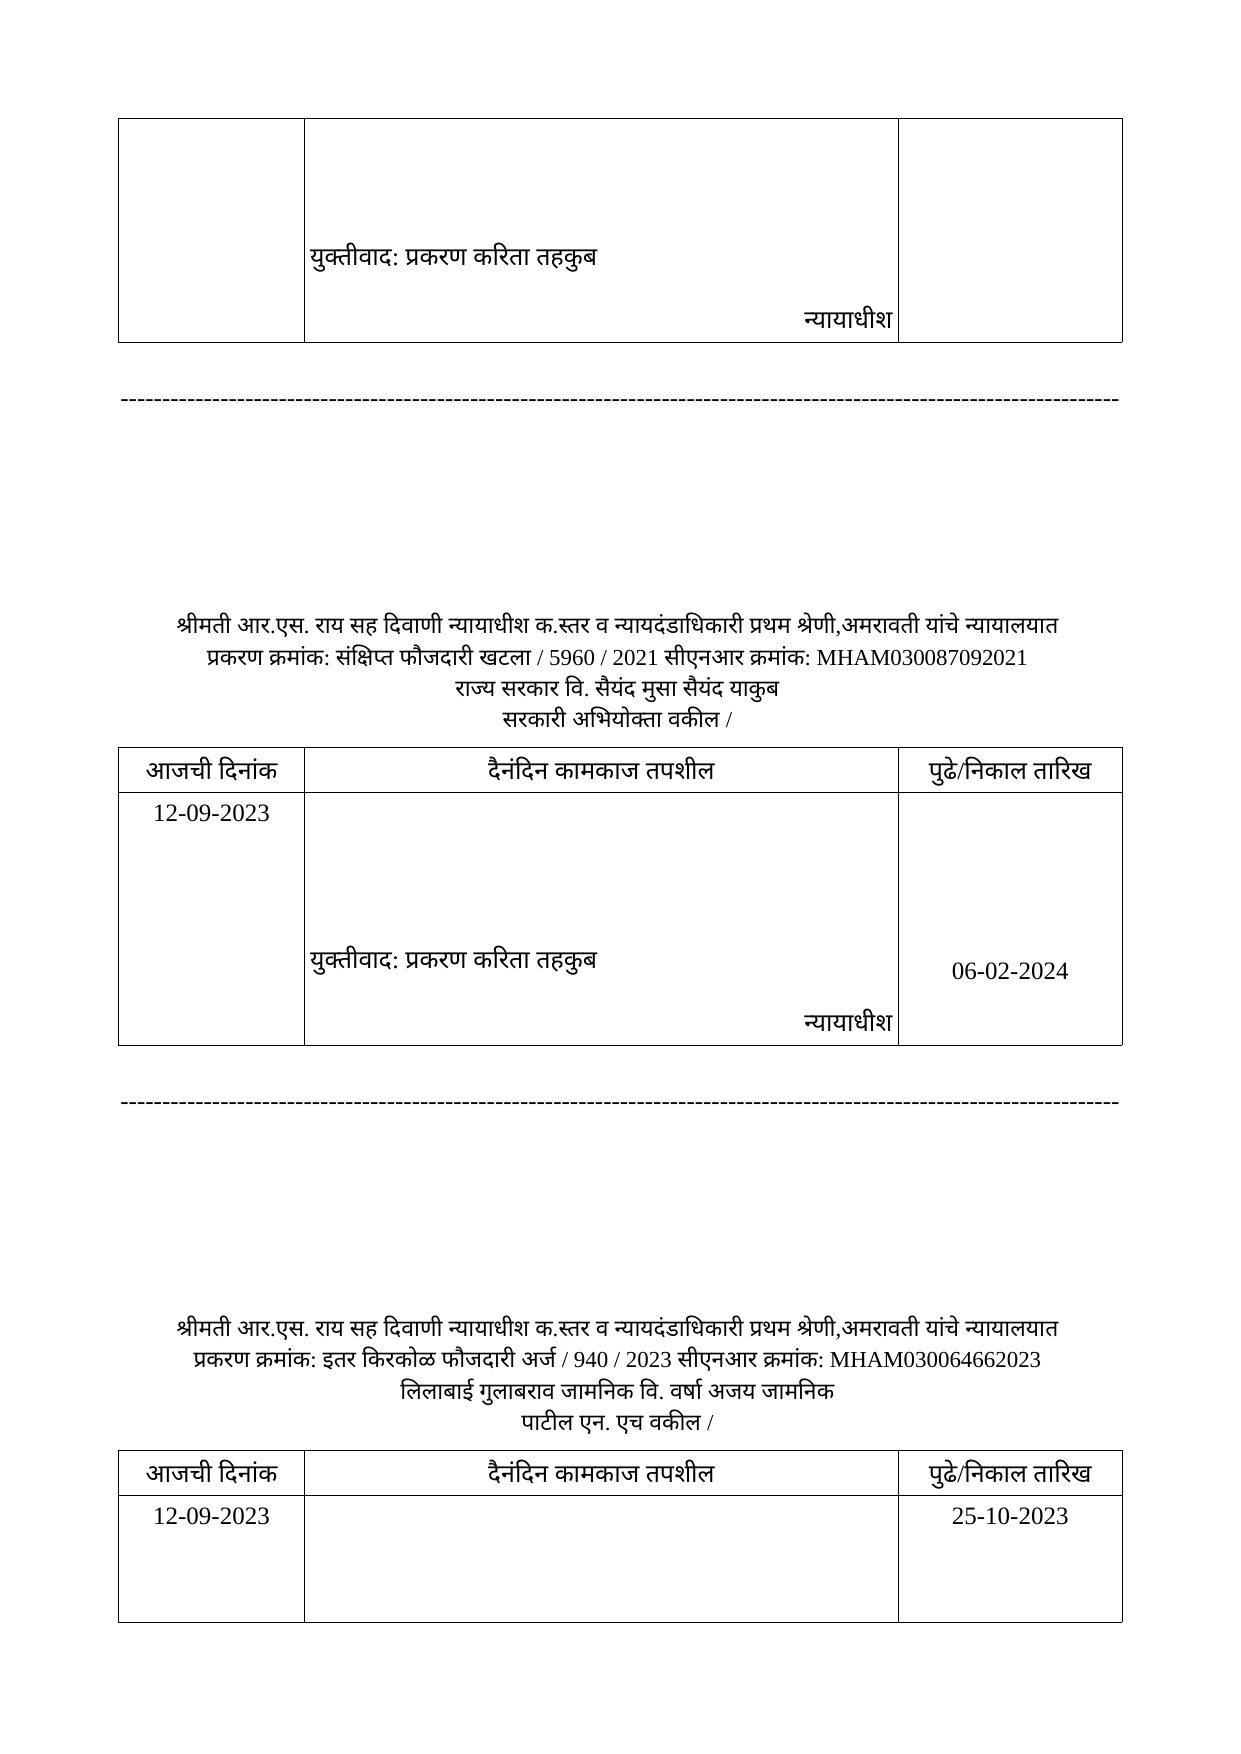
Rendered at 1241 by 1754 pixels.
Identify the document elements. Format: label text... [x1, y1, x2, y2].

table_header दैनंदिन कामकाज तपशील [305, 748, 898, 792]
table_cell युक्तीवाद: प्रकरण करिता तहकुब न्यायाधीश [305, 793, 898, 1044]
table_cell 25-10-2023 [899, 1496, 1122, 1622]
text ------------------------------------------------------------------------------------------------------------------------ [118, 1086, 1122, 1114]
text श्रीमती आर.एस. राय सह दिवाणी न्यायाधीश क.स्तर व न्यायदंडाधिकारी प्रथम श्रेणी,अमरावती यांचे न्यायालयात प्रकरण क्रमांक: संक्षिप्त फौजदारी खटला / 5960 / 2021 सीएनआर क्रमांक: MHAM030087092021 राज्य सरकार वि. सैयंद मुसा सैयंद याकुब सरकारी अभियाेक्ता वकील / [118, 609, 1122, 734]
table_header पुढे/निकाल तारिख [899, 1451, 1122, 1495]
table_cell युक्तीवाद: प्रकरण करिता तहकुब न्यायाधीश [305, 119, 898, 342]
table_cell [899, 119, 1122, 342]
table_header आजची दिनांक [119, 748, 304, 792]
table_header दैनंदिन कामकाज तपशील [305, 1451, 898, 1495]
table_header पुढे/निकाल तारिख [899, 748, 1122, 792]
table_cell [305, 1496, 898, 1622]
table_cell 12-09-2023 [119, 1496, 304, 1622]
table_cell 06-02-2024 [899, 793, 1122, 1044]
table_cell 12-09-2023 [119, 793, 304, 1044]
table_cell [119, 119, 304, 342]
text ------------------------------------------------------------------------------------------------------------------------ [118, 383, 1122, 412]
table_header आजची दिनांक [119, 1451, 304, 1495]
text श्रीमती आर.एस. राय सह दिवाणी न्यायाधीश क.स्तर व न्यायदंडाधिकारी प्रथम श्रेणी,अमरावती यांचे न्यायालयात प्रकरण क्रमांक: इतर किरकोळ फौजदारी अर्ज / 940 / 2023 सीएनआर क्रमांक: MHAM030064662023 लिलाबाई गुलाबराव जामनिक वि. वर्षा अजय जामनिक पाटील एन. एच वकील / [118, 1312, 1122, 1437]
